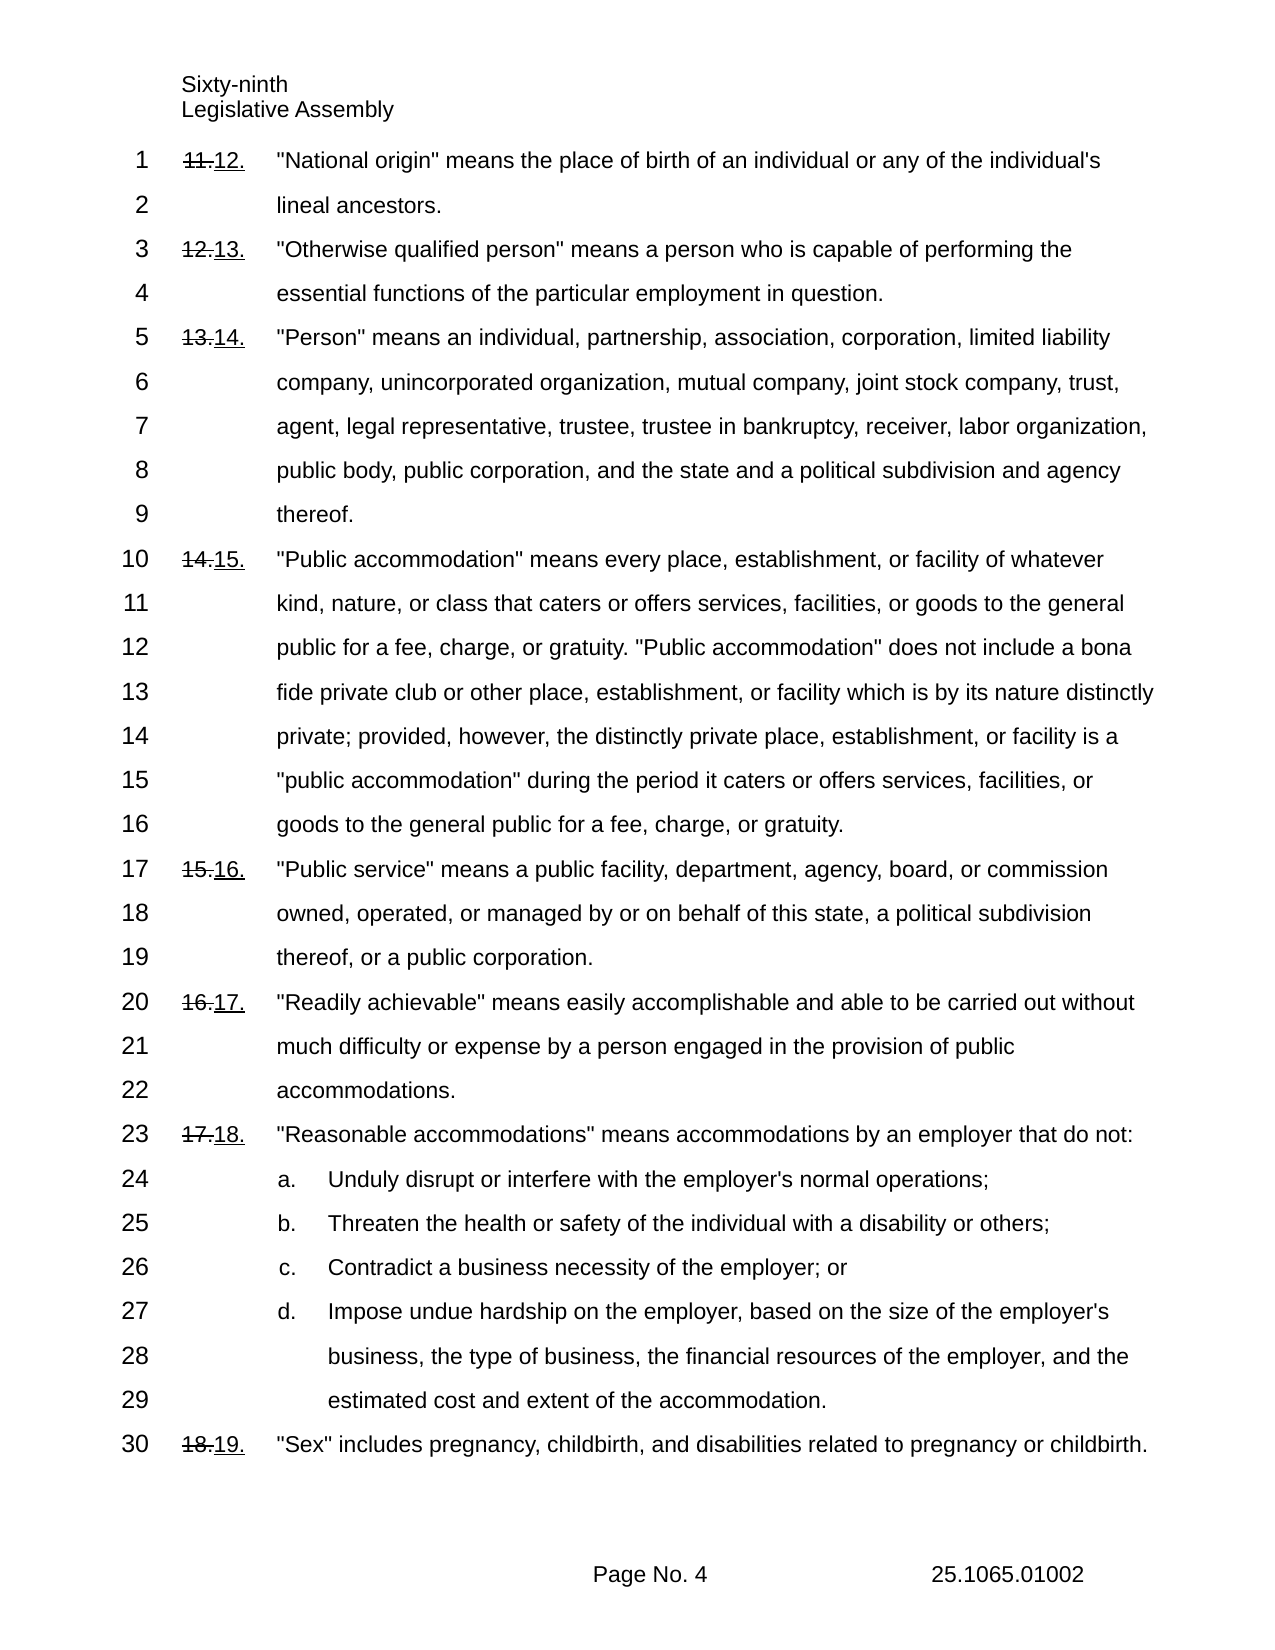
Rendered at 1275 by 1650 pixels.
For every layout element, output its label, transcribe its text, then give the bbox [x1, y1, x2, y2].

text 17.18. "Reasonable accommodations" means accommodations by an employer that do not: [181, 1107, 1154, 1152]
text 12.13. "Otherwise qualified person" means a person who is capable of performing the essential functions of the particular employment in question. [181, 222, 1154, 310]
text 14.15. "Public accommodation" means every place, establishment, or facility of whatever kind, nature, or class that caters or offers services, facilities, or goods to the general public for a fee, charge, or gratuity. "Public accommodation" does not include a bona fide private club or other place, establishment, or facility which is by its nature distinctly private; provided, however, the distinctly private place, establishment, or facility is a "public accommodation" during the period it caters or offers services, facilities, or goods to the general public for a fee, charge, or gratuity. [181, 532, 1154, 842]
text 18.19. "Sex" includes pregnancy, childbirth, and disabilities related to pregnancy or childbirth. [181, 1417, 1154, 1461]
text a. Unduly disrupt or interfere with the employer's normal operations; [181, 1152, 1154, 1196]
text d. Impose undue hardship on the employer, based on the size of the employer's business, the type of business, the financial resources of the employer, and the estimated cost and extent of the accommodation. [181, 1284, 1154, 1417]
text 11.12. "National origin" means the place of birth of an individual or any of the individual's lineal ancestors. [181, 133, 1154, 222]
text 13.14. "Person" means an individual, partnership, association, corporation, limited liability company, unincorporated organization, mutual company, joint stock company, trust, agent, legal representative, trustee, trustee in bankruptcy, receiver, labor organization, public body, public corporation, and the state and a political subdivision and agency thereof. [181, 310, 1154, 532]
text 15.16. "Public service" means a public facility, department, agency, board, or commission owned, operated, or managed by or on behalf of this state, a political subdivision thereof, or a public corporation. [181, 842, 1154, 974]
text c. Contradict a business necessity of the employer; or [181, 1240, 1154, 1284]
text 16.17. "Readily achievable" means easily accomplishable and able to be carried out without much difficulty or expense by a person engaged in the provision of public accommodations. [181, 974, 1154, 1107]
text b. Threaten the health or safety of the individual with a disability or others; [181, 1196, 1154, 1240]
